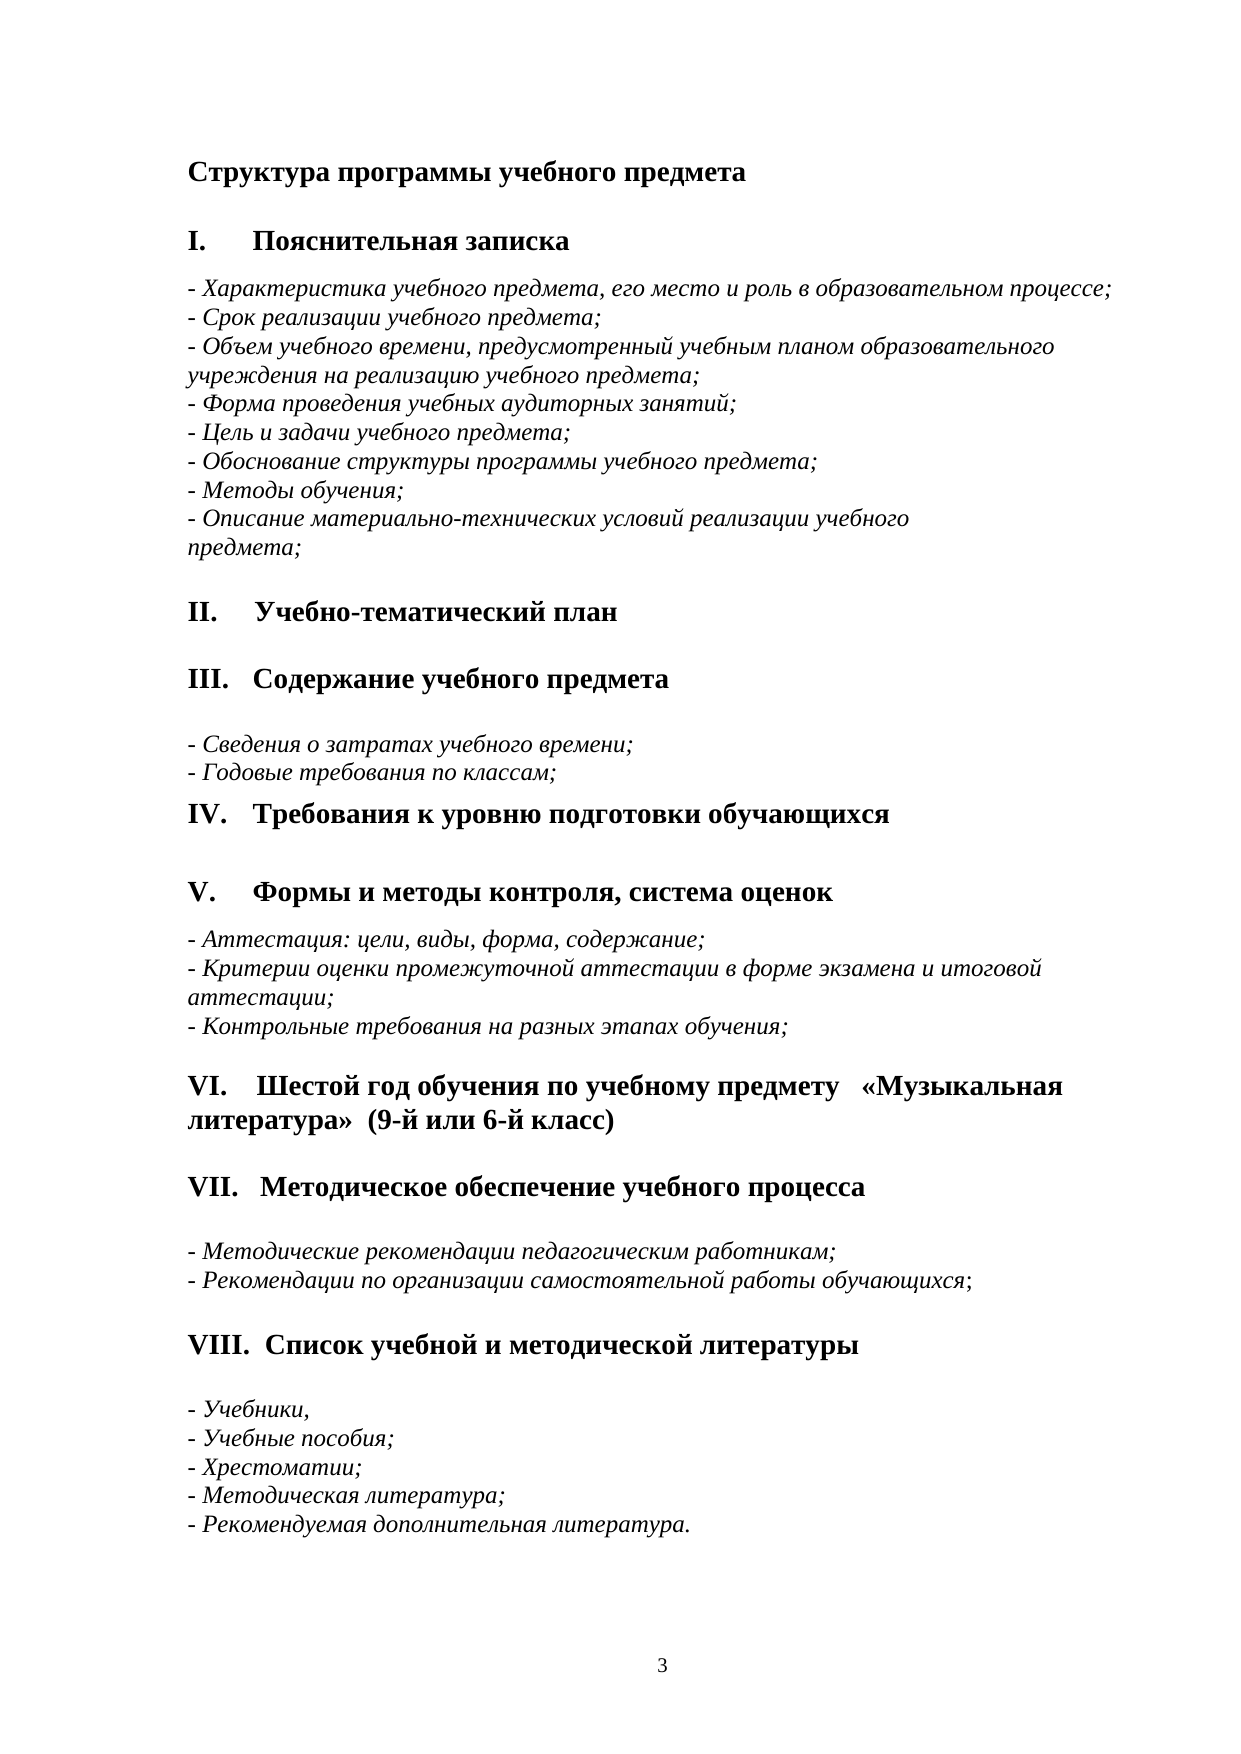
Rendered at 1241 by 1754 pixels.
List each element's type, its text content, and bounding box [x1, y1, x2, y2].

text - Хрестоматии; [187, 1452, 1137, 1480]
text - Методическая литература; [187, 1480, 1137, 1509]
text - Методические рекомендации педагогическим работникам; [187, 1236, 1137, 1265]
text - Учебники, [187, 1394, 1137, 1423]
text - Методы обучения; [187, 475, 1137, 503]
text - Описание материально-технических условий реализации учебного [187, 503, 1137, 532]
text - Объем учебного времени, предусмотренный учебным планом образовательного учреждения на реализацию учебного предмета; [187, 331, 1137, 388]
text - Срок реализации учебного предмета; [187, 302, 1137, 331]
text VIII. Список учебной и методической литературы [187, 1327, 1137, 1361]
text предмета; [187, 532, 1137, 561]
text - Рекомендуемая дополнительная литература. [187, 1509, 1137, 1538]
text VII. Методическое обеспечение учебного процесса [187, 1169, 1137, 1202]
text Структура программы учебного предмета [187, 154, 1137, 187]
text - Характеристика учебного предмета, его место и роль в образовательном процессе; [187, 273, 1137, 302]
text - Контрольные требования на разных этапах обучения; [187, 1011, 1137, 1039]
text - Рекомендации по организации самостоятельной работы обучающихся; [187, 1265, 1137, 1293]
text VI. Шестой год обучения по учебному предмету «Музыкальная литература» (9-й или 6-й класс) [187, 1068, 1137, 1135]
text - Сведения о затратах учебного времени; [187, 729, 1137, 757]
text III. Содержание учебного предмета [187, 662, 1137, 695]
text - Критерии оценки промежуточной аттестации в форме экзамена и итоговой аттестации; [187, 953, 1137, 1011]
text V. Формы и методы контроля, система оценок [187, 874, 1137, 908]
text - Цель и задачи учебного предмета; [187, 417, 1137, 446]
text - Форма проведения учебных аудиторных занятий; [187, 388, 1137, 417]
text - Учебные пособия; [187, 1423, 1137, 1452]
text - Годовые требования по классам; [187, 757, 1137, 786]
text II. Учебно-тематический план [187, 594, 1137, 628]
text - Аттестация: цели, виды, форма, содержание; [187, 924, 1137, 953]
text - Обоснование структуры программы учебного предмета; [187, 446, 1137, 475]
text I. Пояснительная записка [187, 223, 1137, 257]
text IV. Требования к уровню подготовки обучающихся [187, 797, 1137, 830]
